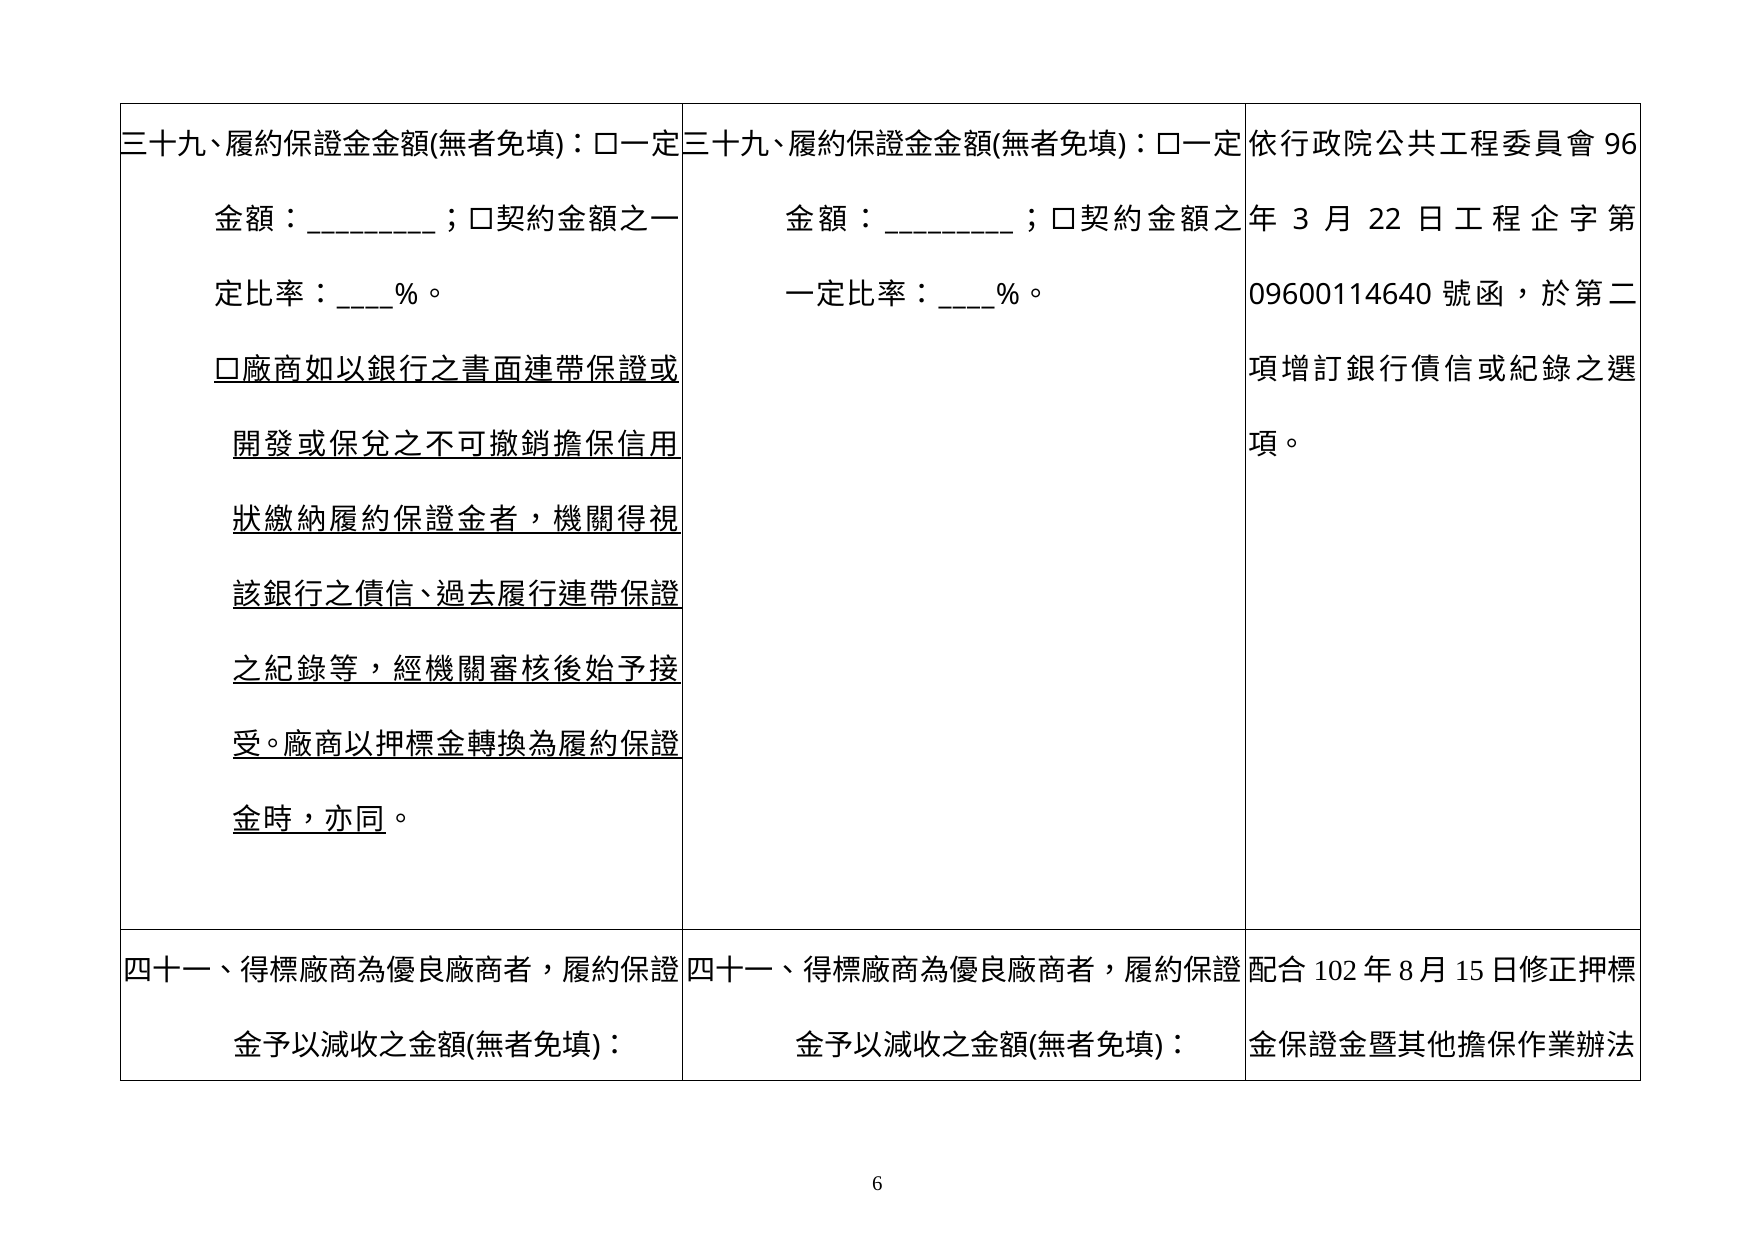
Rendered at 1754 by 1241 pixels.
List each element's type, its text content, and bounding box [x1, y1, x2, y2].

table_cell 依行政院公共工程委員會96年3月22日工程企字第09600114640號函，於第二項增訂銀行債信或紀錄之選項。 [1246, 104, 1640, 929]
table_cell 三十九、履約保證金金額(無者免填)：一定金額：_________；契約金額之一定比率：____%。 [683, 104, 1245, 929]
table_cell 配合102年8月15日修正押標金保證金暨其他擔保作業辦法 [1246, 930, 1640, 1080]
table_cell 三十九、履約保證金金額(無者免填)：一定金額：_________；契約金額之一定比率：____%。 廠商如以銀行之書面連帶保證或開發或保兌之不可撤銷擔保信用狀繳納履約保證金者，機關得視該銀行之債信、過去履行連帶保證之紀錄等，經機關審核後始予接受。廠商以押標金轉換為履約保證金時，亦同。 [121, 104, 682, 929]
table_cell 四十一、得標廠商為優良廠商者，履約保證金予以減收之金額(無者免填)： [683, 930, 1245, 1080]
table_cell 四十一、得標廠商為優良廠商者，履約保證金予以減收之金額(無者免填)： [121, 930, 682, 1080]
